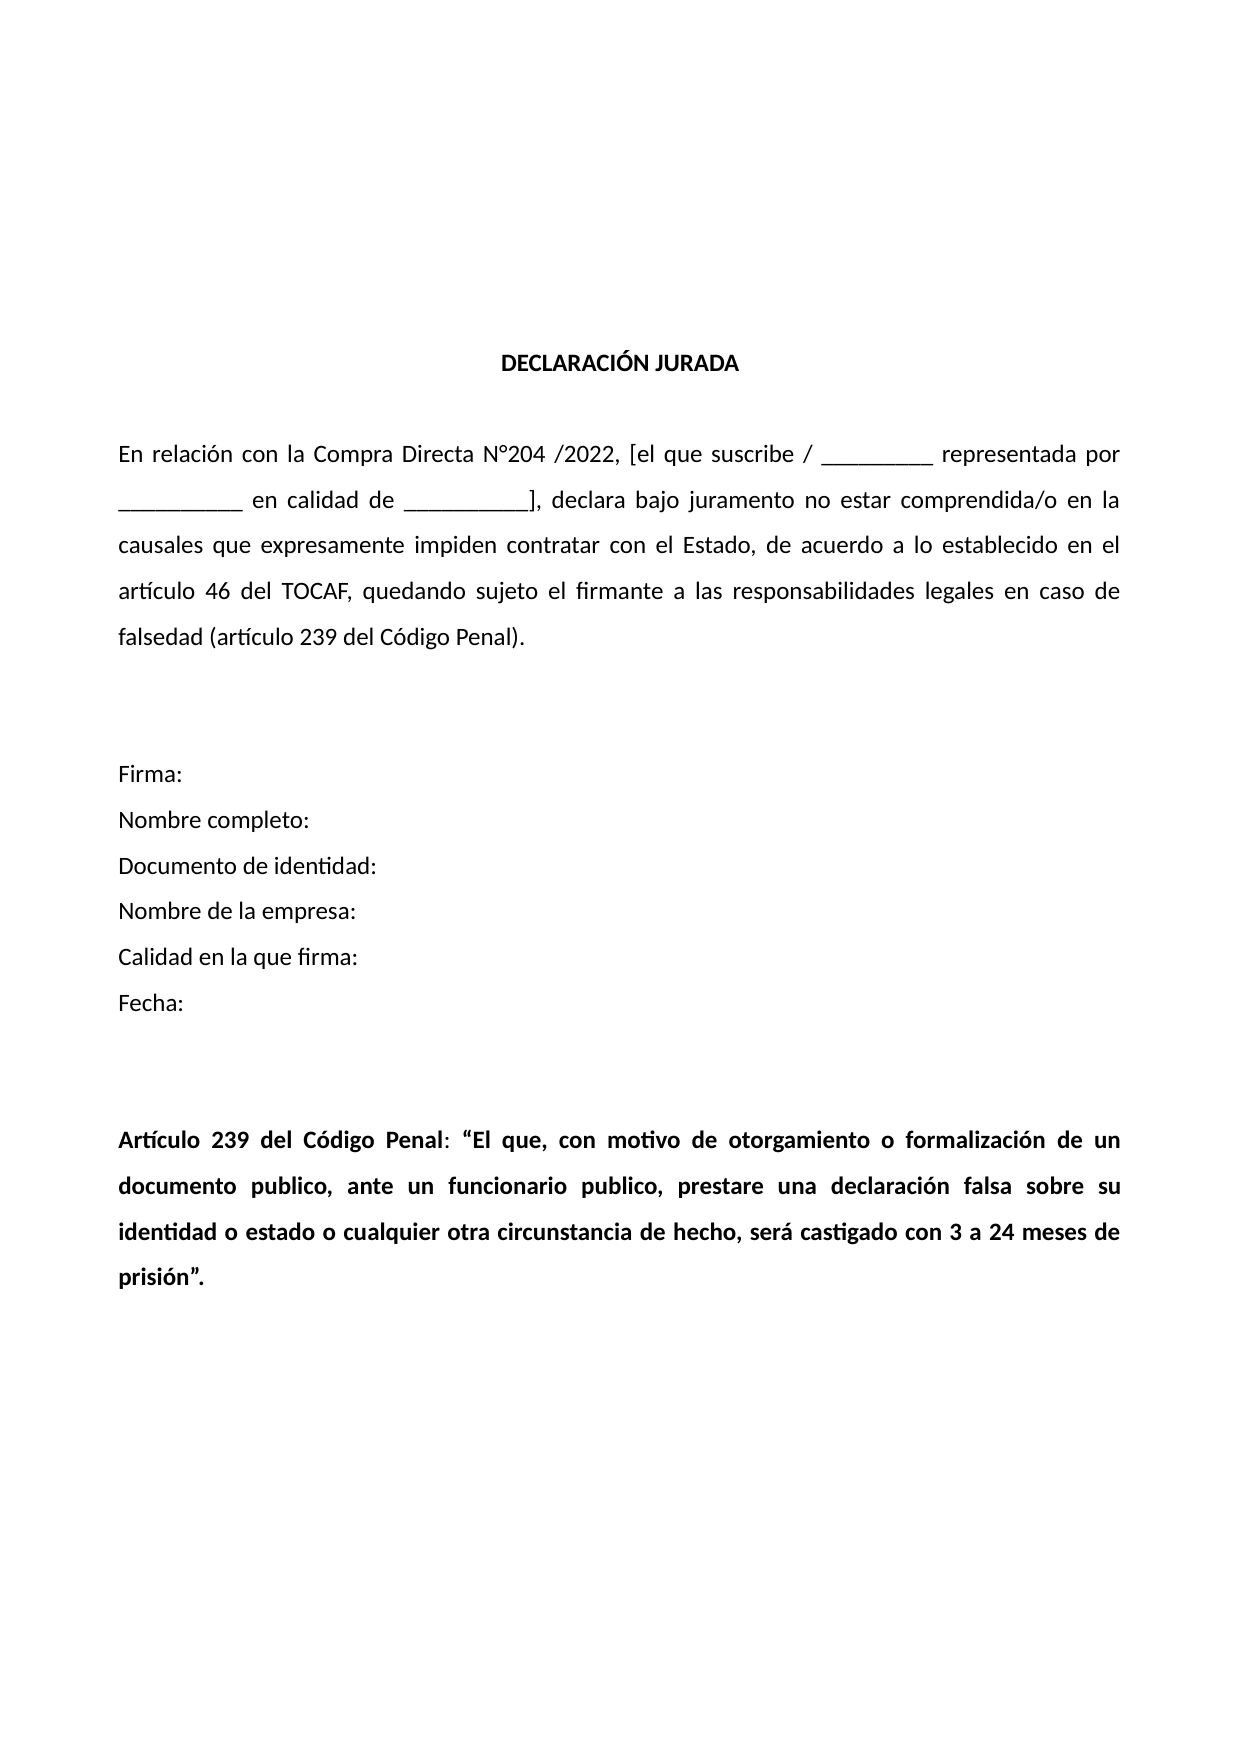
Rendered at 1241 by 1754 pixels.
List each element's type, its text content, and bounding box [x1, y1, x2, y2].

text DECLARACIÓN JURADA [118, 347, 1122, 377]
text Artículo 239 del Código Penal: “El que, con motivo de otorgamiento o formalización de un documento publico, ante un funcionario publico, prestare una declaración falsa sobre su identidad o estado o cualquier otra circunstancia de hecho, será castigado con 3 a 24 meses de prisión”. [118, 1124, 1122, 1292]
text Calidad en la que firma: [118, 941, 1122, 972]
text En relación con la Compra Directa N°204 /2022, [el que suscribe / _________ representada por __________ en calidad de __________], declara bajo juramento no estar comprendida/o en la causales que expresamente impiden contratar con el Estado, de acuerdo a lo establecido en el artículo 46 del TOCAF, quedando sujeto el firmante a las responsabilidades legales en caso de falsedad (artículo 239 del Código Penal). [118, 438, 1122, 652]
text Nombre de la empresa: [118, 896, 1122, 926]
text Fecha: [118, 987, 1122, 1017]
text Firma: [118, 758, 1122, 789]
text Documento de identidad: [118, 850, 1122, 880]
text Nombre completo: [118, 804, 1122, 834]
